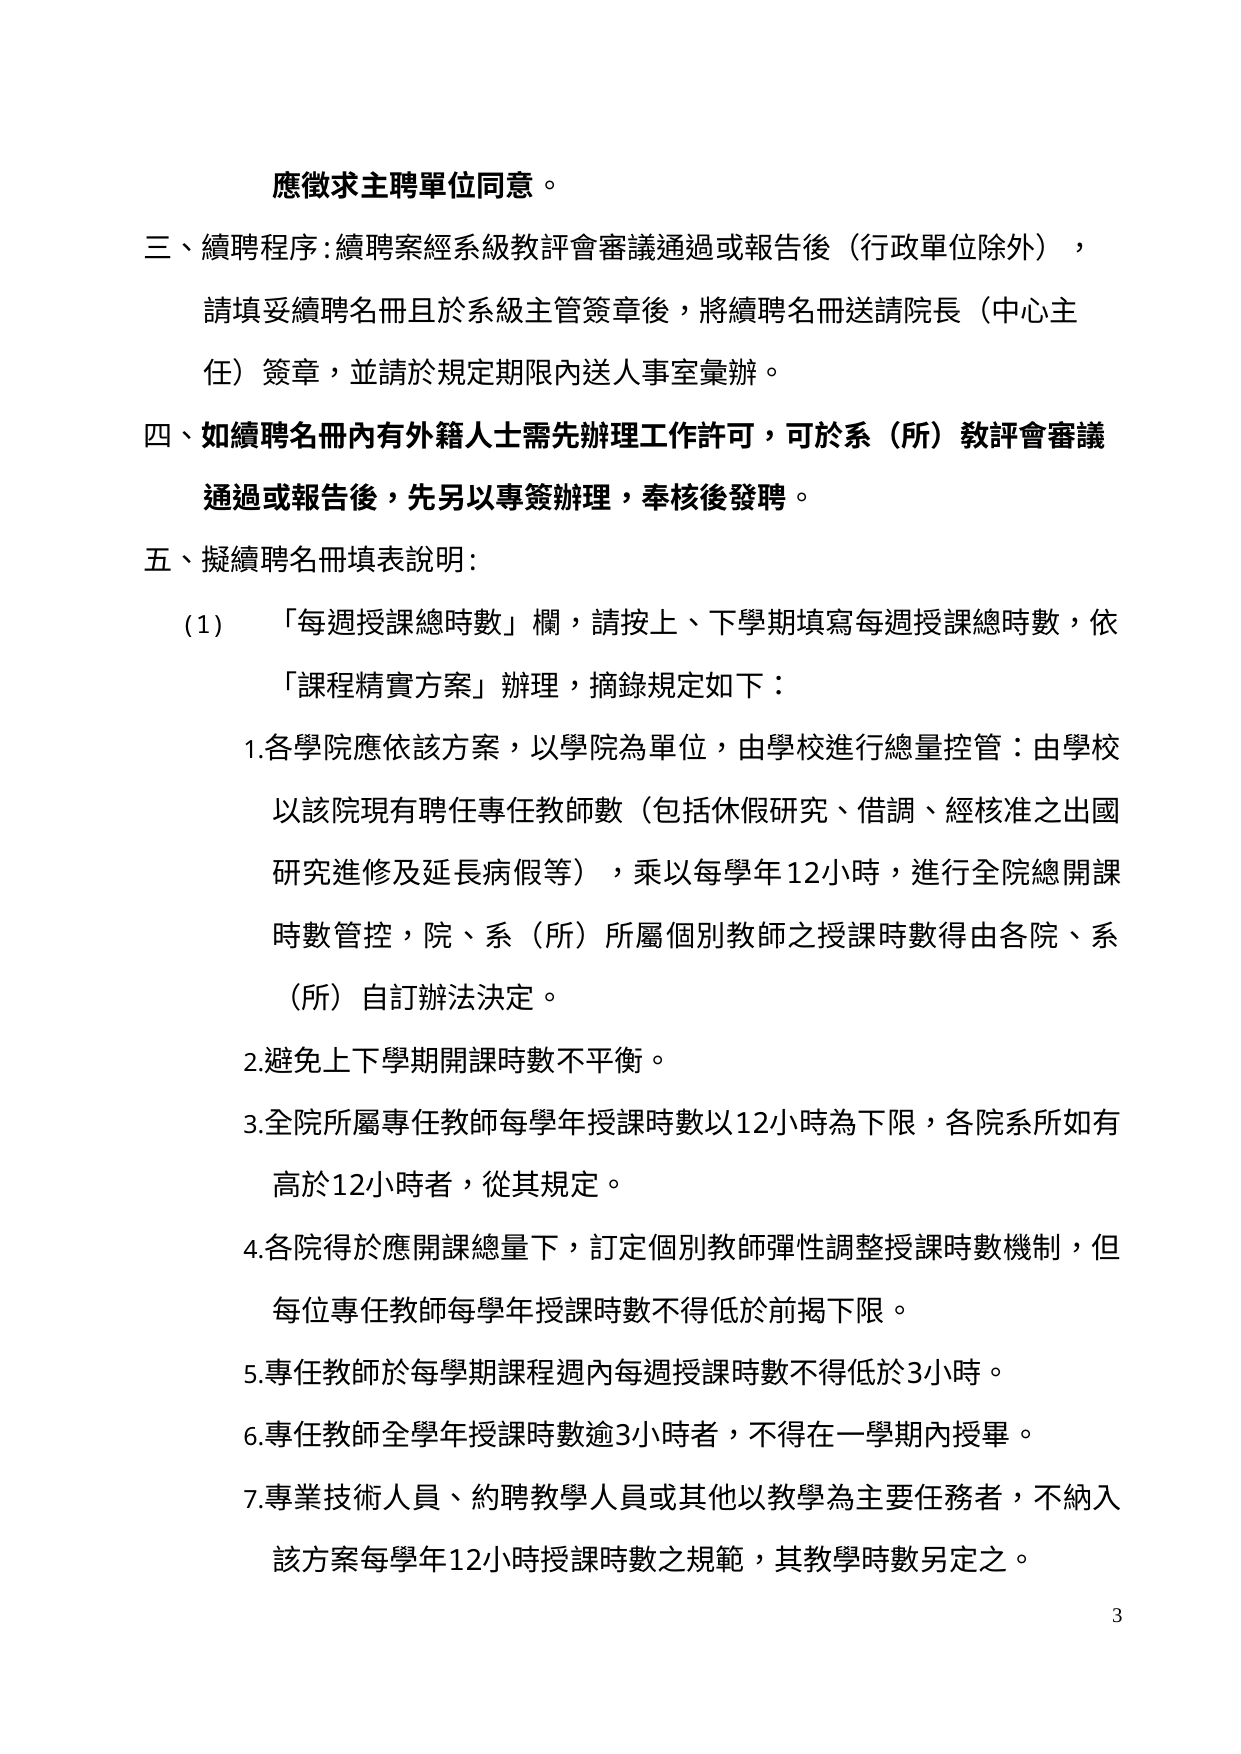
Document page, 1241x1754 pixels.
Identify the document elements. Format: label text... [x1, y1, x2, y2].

list 各學院應依該方案，以學院為單位，由學校進行總量控管：由學校以該院現有聘任專任教師數（包括休假研究、借調、經核准之出國研究進修及延長病假等），乘以每學年12小時，進行全院總開課時數管控，院、系（所）所屬個別教師之授課時數得由各院、系（所）自訂辦法決定。 [243, 704, 1122, 1017]
list 專業技術人員、約聘教學人員或其他以教學為主要任務者，不納入該方案每學年12小時授課時數之規範，其教學時數另定之。 [243, 1454, 1122, 1579]
list 專任教師全學年授課時數逾3小時者，不得在一學期內授畢。 [243, 1392, 1122, 1454]
text 三、續聘程序:續聘案經系級教評會審議通過或報告後（行政單位除外），請填妥續聘名冊且於系級主管簽章後，將續聘名冊送請院長（中心主任）簽章，並請於規定期限內送人事室彙辦。 [143, 204, 1122, 392]
list 「每週授課總時數」欄，請按上、下學期填寫每週授課總時數，依「課程精實方案」辦理，摘錄規定如下： [181, 579, 1122, 704]
text 四、如續聘名冊內有外籍人士需先辦理工作許可，可於系（所）敎評會審議通過或報告後，先另以專簽辦理，奉核後發聘。 [143, 392, 1122, 517]
text 五、擬續聘名冊填表說明: [143, 517, 1122, 579]
list 專任教師於每學期課程週內每週授課時數不得低於3小時。 [243, 1329, 1122, 1392]
list 全院所屬專任教師每學年授課時數以12小時為下限，各院系所如有高於12小時者，從其規定。 [243, 1079, 1122, 1204]
list 應徵求主聘單位同意。 [243, 142, 1122, 204]
list 避免上下學期開課時數不平衡。 [243, 1017, 1122, 1079]
list 各院得於應開課總量下，訂定個別教師彈性調整授課時數機制，但每位專任教師每學年授課時數不得低於前揭下限。 [243, 1204, 1122, 1329]
